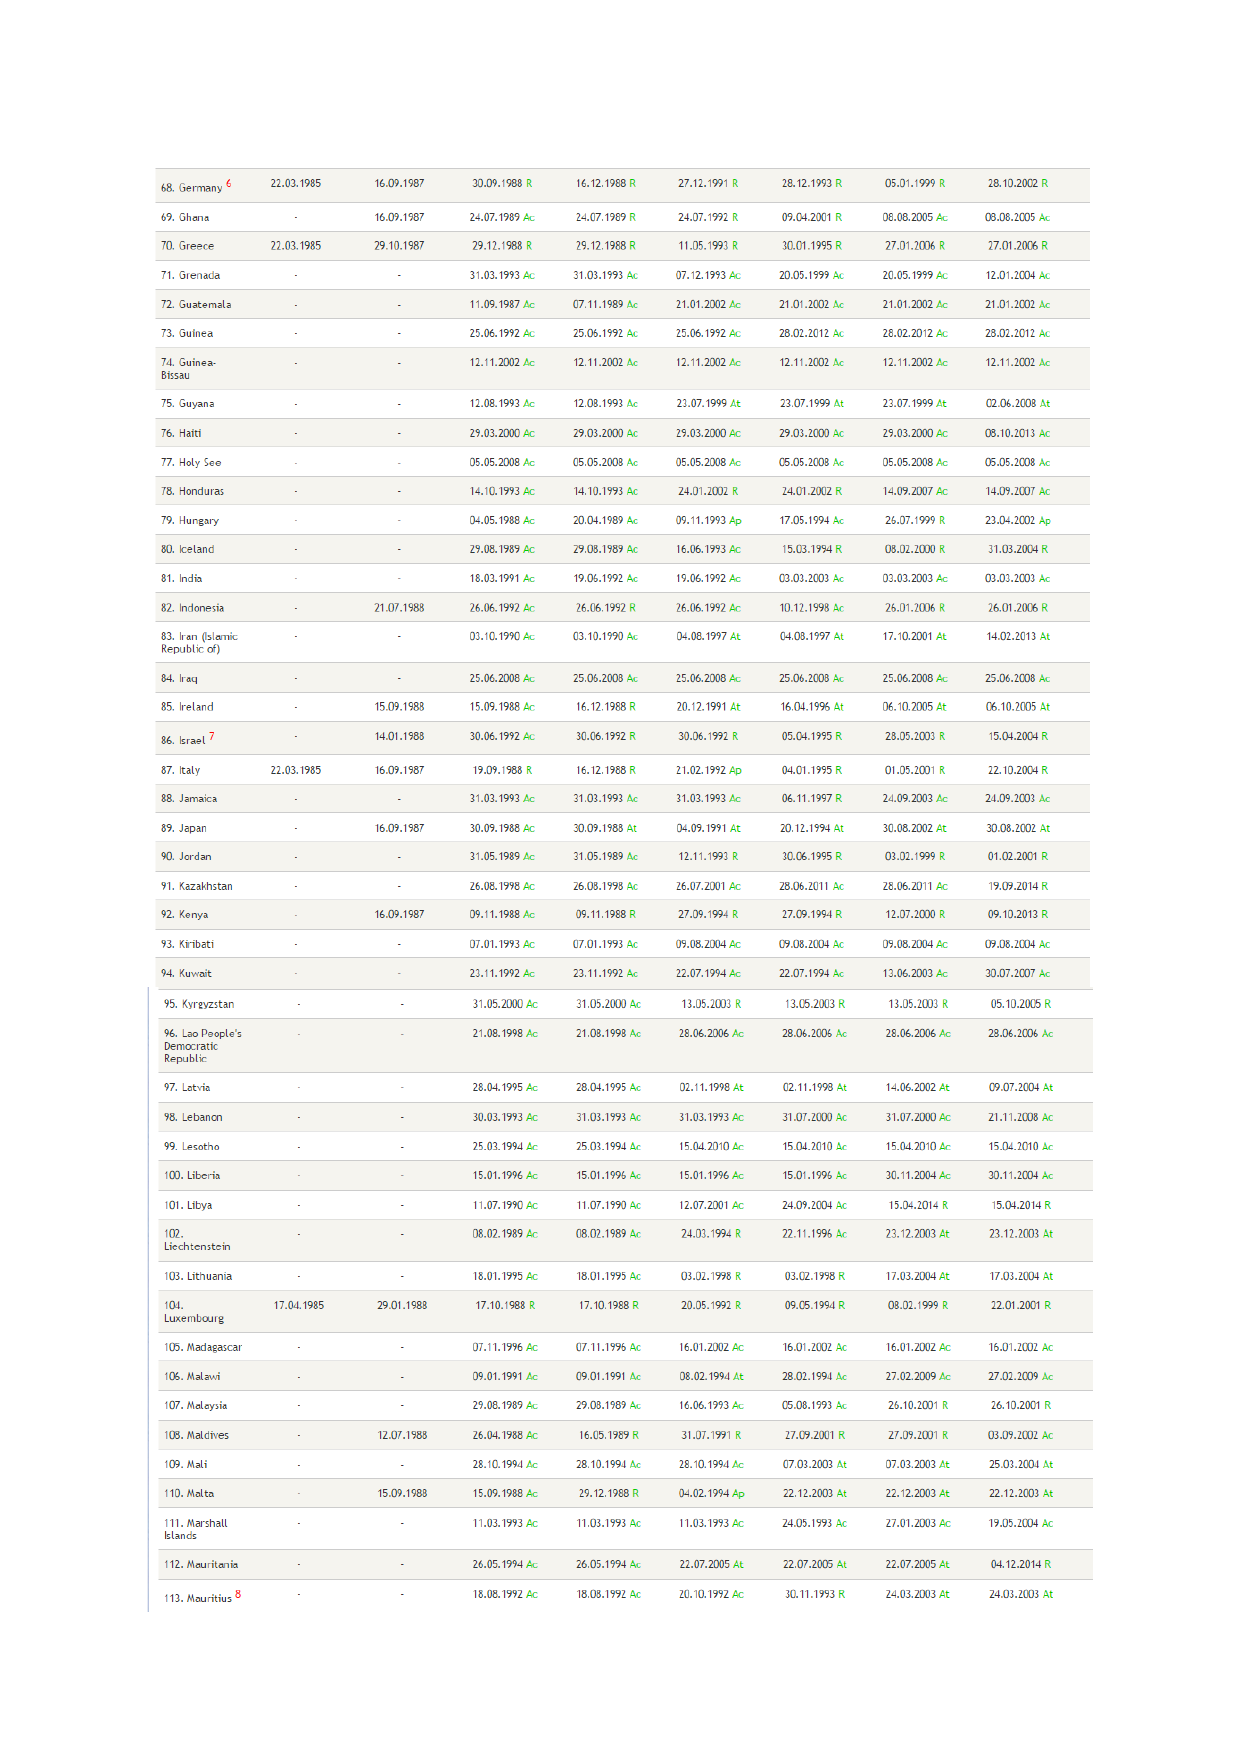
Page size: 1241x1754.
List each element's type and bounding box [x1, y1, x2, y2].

picture [147, 165, 1093, 1612]
